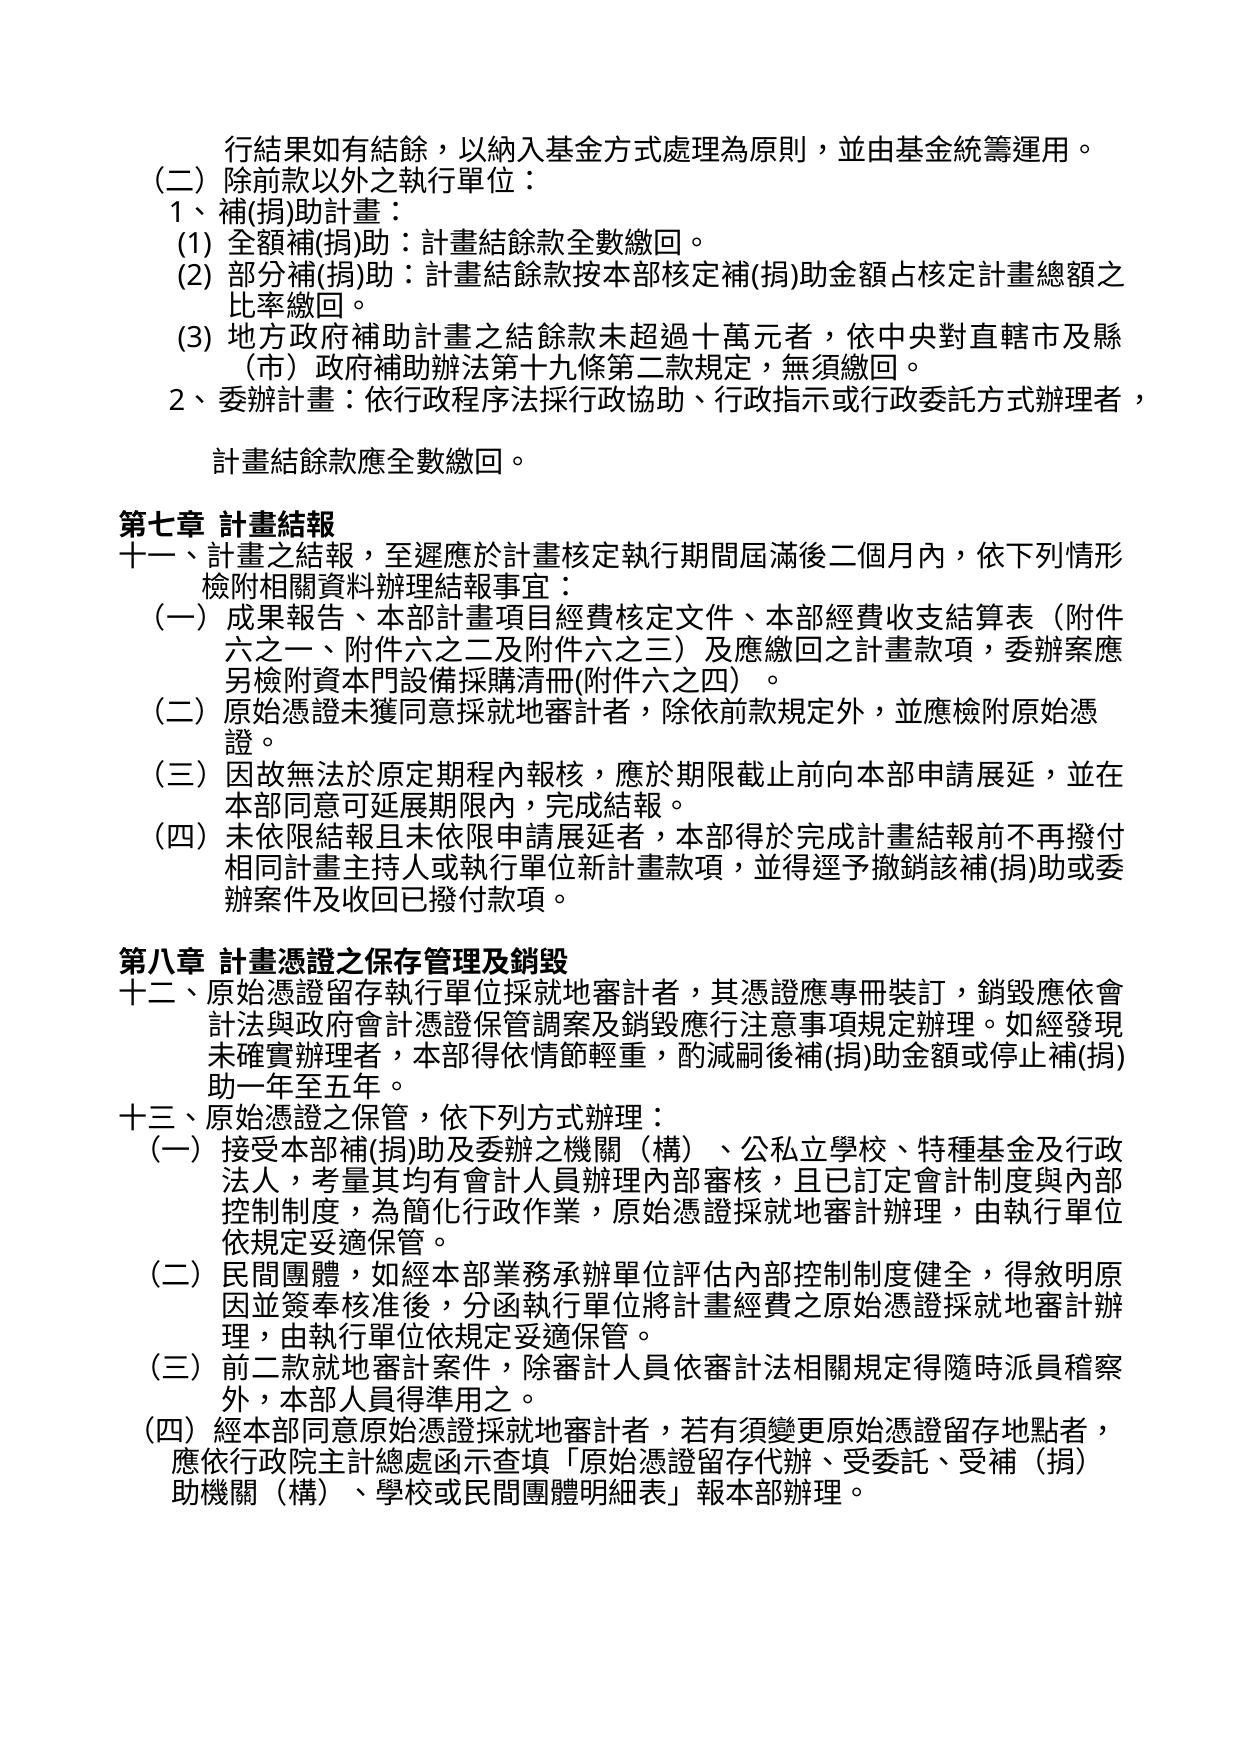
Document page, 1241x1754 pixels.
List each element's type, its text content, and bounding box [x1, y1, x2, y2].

text 十一、計畫之結報，至遲應於計畫核定執行期間屆滿後二個月內，依下列情形檢附相關資料辦理結報事宜： [118, 541, 1125, 604]
text （三）因故無法於原定期程內報核，應於期限截止前向本部申請展延，並在本部同意可延展期限內，完成結報。 [136, 760, 1125, 822]
text （四）經本部同意原始憑證採就地審計者，若有須變更原始憑證留存地點者， [118, 1416, 1125, 1447]
list 補(捐)助計畫： [168, 197, 1125, 229]
text 第八章 計畫憑證之保存管理及銷毀 [118, 947, 1125, 979]
list 接受本部補(捐)助及委辦之機關（構）、公私立學校、特種基金及行政法人，考量其均有會計人員辦理內部審核，且已訂定會計制度與內部控制制度，為簡化行政作業，原始憑證採就地審計辦理，由執行單位依規定妥適保管。 [132, 1135, 1125, 1260]
text 計畫結餘款應全數繳回。 [124, 447, 1125, 479]
text 行結果如有結餘，以納入基金方式處理為原則，並由基金統籌運用。 [136, 135, 1125, 166]
text （一）成果報告、本部計畫項目經費核定文件、本部經費收支結算表（附件六之一、附件六之二及附件六之三）及應繳回之計畫款項，委辦案應另檢附資本門設備採購清冊(附件六之四）。 [136, 604, 1125, 697]
list 前二款就地審計案件，除審計人員依審計法相關規定得隨時派員稽察外，本部人員得準用之。 [132, 1354, 1125, 1416]
text （二）除前款以外之執行單位： [136, 166, 1125, 197]
list 民間團體，如經本部業務承辦單位評估內部控制制度健全，得敘明原因並簽奉核准後，分函執行單位將計畫經費之原始憑證採就地審計辦理，由執行單位依規定妥適保管。 [132, 1260, 1125, 1354]
text （四）未依限結報且未依限申請展延者，本部得於完成計畫結報前不再撥付相同計畫主持人或執行單位新計畫款項，並得逕予撤銷該補(捐)助或委辦案件及收回已撥付款項。 [136, 822, 1125, 916]
list 委辦計畫：依行政程序法採行政協助、行政指示或行政委託方式辦理者， [168, 385, 1125, 447]
text 第七章 計畫結報 [118, 510, 1125, 541]
list 地方政府補助計畫之結餘款未超過十萬元者，依中央對直轄市及縣（市）政府補助辦法第十九條第二款規定，無須繳回。 [177, 322, 1125, 385]
text 十二、原始憑證留存執行單位採就地審計者，其憑證應專冊裝訂，銷毀應依會計法與政府會計憑證保管調案及銷毀應行注意事項規定辦理。如經發現未確實辦理者，本部得依情節輕重，酌減嗣後補(捐)助金額或停止補(捐)助一年至五年。 [118, 979, 1125, 1104]
text （二）原始憑證未獲同意採就地審計者，除依前款規定外，並應檢附原始憑證。 [136, 697, 1125, 760]
text 助機關（構）、學校或民間團體明細表」報本部辦理。 [118, 1479, 1125, 1510]
text 應依行政院主計總處函示查填「原始憑證留存代辦、受委託、受補（捐） [118, 1447, 1125, 1479]
list 部分補(捐)助：計畫結餘款按本部核定補(捐)助金額占核定計畫總額之比率繳回。 [177, 260, 1125, 322]
text 十三、原始憑證之保管，依下列方式辦理： [118, 1104, 1125, 1135]
list 全額補(捐)助：計畫結餘款全數繳回。 [177, 229, 1125, 260]
